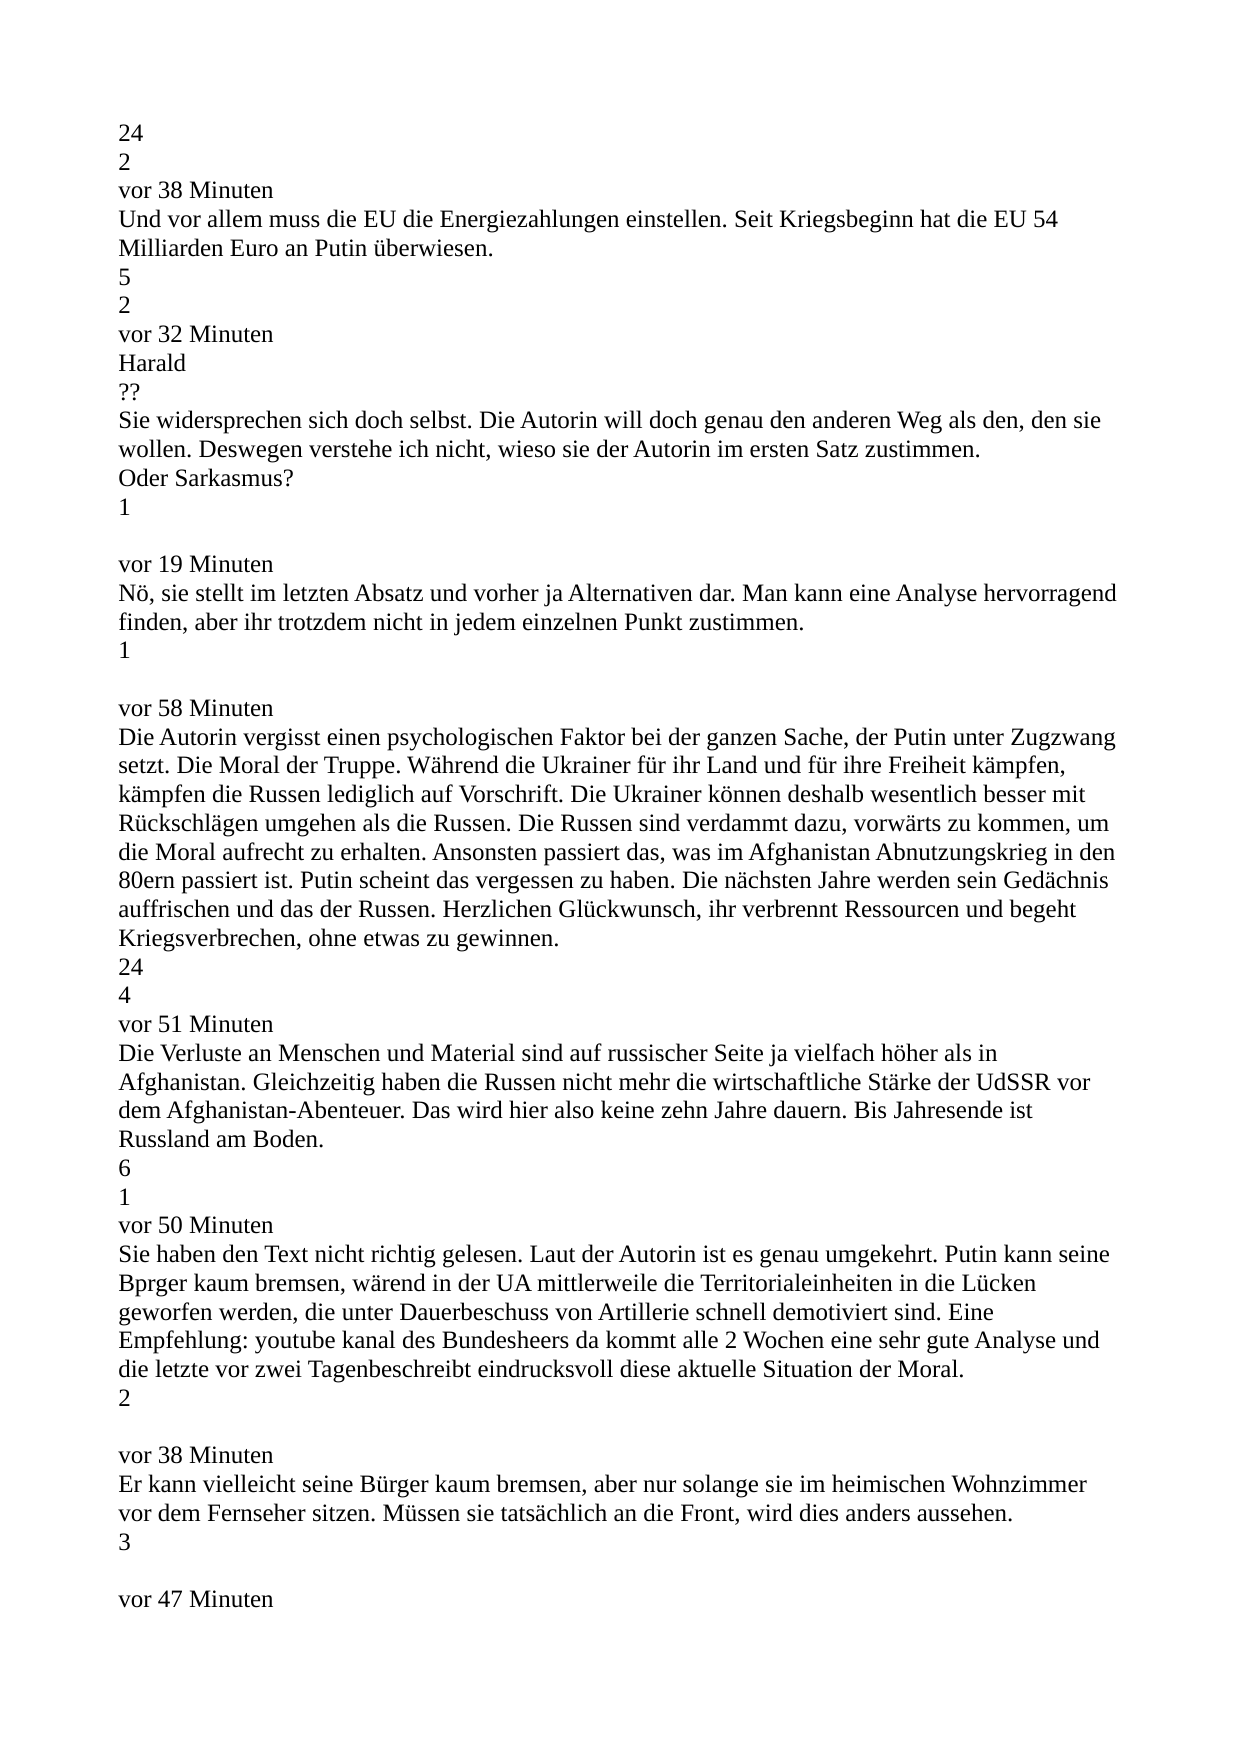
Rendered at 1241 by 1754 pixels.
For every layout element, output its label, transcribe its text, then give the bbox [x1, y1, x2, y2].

text 1 [118, 636, 1122, 664]
text 24 [118, 118, 1122, 147]
text vor 38 Minuten [118, 1441, 1122, 1469]
text Nö, sie stellt im letzten Absatz und vorher ja Alternativen dar. Man kann eine Analyse hervorragend finden, aber ihr trotzdem nicht in jedem einzelnen Punkt zustimmen. [118, 578, 1122, 636]
text ?? [118, 377, 1122, 406]
text Und vor allem muss die EU die Energiezahlungen einstellen. Seit Kriegsbeginn hat die EU 54 Milliarden Euro an Putin überwiesen. [118, 204, 1122, 262]
text Oder Sarkasmus? [118, 463, 1122, 492]
text 1 [118, 492, 1122, 521]
text vor 32 Minuten [118, 319, 1122, 348]
text vor 50 Minuten [118, 1211, 1122, 1239]
text Er kann vielleicht seine Bürger kaum bremsen, aber nur solange sie im heimischen Wohnzimmer vor dem Fernseher sitzen. Müssen sie tatsächlich an die Front, wird dies anders aussehen. [118, 1469, 1122, 1527]
text vor 47 Minuten [118, 1584, 1122, 1613]
text 2 [118, 1383, 1122, 1412]
text Sie widersprechen sich doch selbst. Die Autorin will doch genau den anderen Weg als den, den sie wollen. Deswegen verstehe ich nicht, wieso sie der Autorin im ersten Satz zustimmen. [118, 406, 1122, 463]
text vor 19 Minuten [118, 549, 1122, 578]
text Sie haben den Text nicht richtig gelesen. Laut der Autorin ist es genau umgekehrt. Putin kann seine Bprger kaum bremsen, wärend in der UA mittlerweile die Territorialeinheiten in die Lücken geworfen werden, die unter Dauerbeschuss von Artillerie schnell demotiviert sind. Eine Empfehlung: youtube kanal des Bundesheers da kommt alle 2 Wochen eine sehr gute Analyse und die letzte vor zwei Tagenbeschreibt eindrucksvoll diese aktuelle Situation der Moral. [118, 1239, 1122, 1383]
text 24 [118, 952, 1122, 981]
text Harald [118, 348, 1122, 377]
text Die Autorin vergisst einen psychologischen Faktor bei der ganzen Sache, der Putin unter Zugzwang setzt. Die Moral der Truppe. Während die Ukrainer für ihr Land und für ihre Freiheit kämpfen, kämpfen die Russen lediglich auf Vorschrift. Die Ukrainer können deshalb wesentlich besser mit Rückschlägen umgehen als die Russen. Die Russen sind verdammt dazu, vorwärts zu kommen, um die Moral aufrecht zu erhalten. Ansonsten passiert das, was im Afghanistan Abnutzungskrieg in den 80ern passiert ist. Putin scheint das vergessen zu haben. Die nächsten Jahre werden sein Gedächnis auffrischen und das der Russen. Herzlichen Glückwunsch, ihr verbrennt Ressourcen und begeht Kriegsverbrechen, ohne etwas zu gewinnen. [118, 722, 1122, 952]
text 2 [118, 291, 1122, 319]
text 6 [118, 1153, 1122, 1182]
text Die Verluste an Menschen und Material sind auf russischer Seite ja vielfach höher als in Afghanistan. Gleichzeitig haben die Russen nicht mehr die wirtschaftliche Stärke der UdSSR vor dem Afghanistan-Abenteuer. Das wird hier also keine zehn Jahre dauern. Bis Jahresende ist Russland am Boden. [118, 1038, 1122, 1153]
text 3 [118, 1527, 1122, 1556]
text 4 [118, 981, 1122, 1009]
text vor 38 Minuten [118, 176, 1122, 204]
text 2 [118, 147, 1122, 176]
text 1 [118, 1182, 1122, 1211]
text vor 51 Minuten [118, 1009, 1122, 1038]
text vor 58 Minuten [118, 693, 1122, 722]
text 5 [118, 262, 1122, 291]
